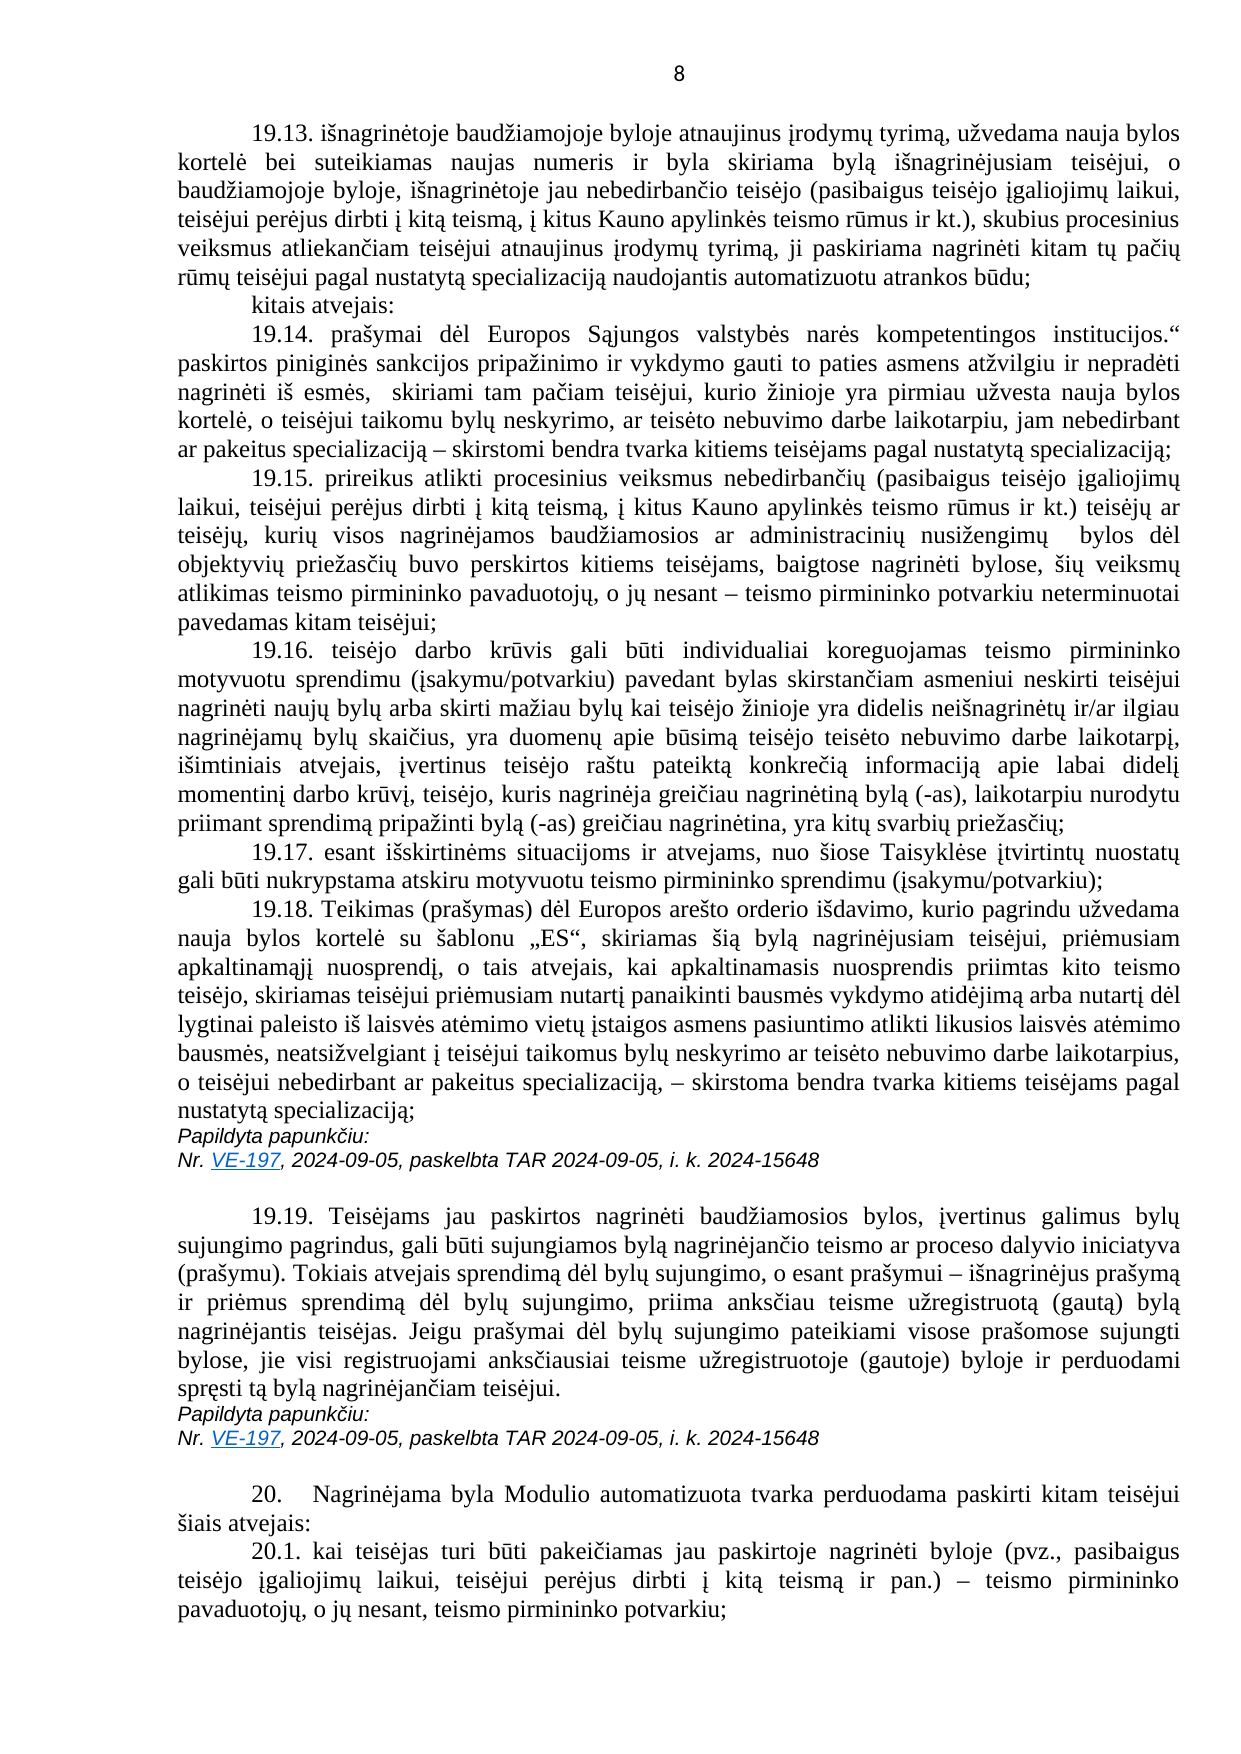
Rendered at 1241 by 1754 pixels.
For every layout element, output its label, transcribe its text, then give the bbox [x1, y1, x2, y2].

text 20. Nagrinėjama byla Modulio automatizuota tvarka perduodama paskirti kitam teisėjui šiais atvejais: [177, 1479, 1181, 1536]
text 19.15. prireikus atlikti procesinius veiksmus nebedirbančių (pasibaigus teisėjo įgaliojimų laikui, teisėjui perėjus dirbti į kitą teismą, į kitus Kauno apylinkės teismo rūmus ir kt.) teisėjų ar teisėjų, kurių visos nagrinėjamos baudžiamosios ar administracinių nusižengimų bylos dėl objektyvių priežasčių buvo perskirtos kitiems teisėjams, baigtose nagrinėti bylose, šių veiksmų atlikimas teismo pirmininko pavaduotojų, o jų nesant – teismo pirmininko potvarkiu neterminuotai pavedamas kitam teisėjui; [177, 463, 1181, 636]
text Nr. VE-197, 2024-09-05, paskelbta TAR 2024-09-05, i. k. 2024-15648 [177, 1148, 1181, 1172]
text 19.16. teisėjo darbo krūvis gali būti individualiai koreguojamas teismo pirmininko motyvuotu sprendimu (įsakymu/potvarkiu) pavedant bylas skirstančiam asmeniui neskirti teisėjui nagrinėti naujų bylų arba skirti mažiau bylų kai teisėjo žinioje yra didelis neišnagrinėtų ir/ar ilgiau nagrinėjamų bylų skaičius, yra duomenų apie būsimą teisėjo teisėto nebuvimo darbe laikotarpį, išimtiniais atvejais, įvertinus teisėjo raštu pateiktą konkrečią informaciją apie labai didelį momentinį darbo krūvį, teisėjo, kuris nagrinėja greičiau nagrinėtiną bylą (-as), laikotarpiu nurodytu priimant sprendimą pripažinti bylą (-as) greičiau nagrinėtina, yra kitų svarbių priežasčių; [177, 636, 1181, 837]
text 19.13. išnagrinėtoje baudžiamojoje byloje atnaujinus įrodymų tyrimą, užvedama nauja bylos kortelė bei suteikiamas naujas numeris ir byla skiriama bylą išnagrinėjusiam teisėjui, o baudžiamojoje byloje, išnagrinėtoje jau nebedirbančio teisėjo (pasibaigus teisėjo įgaliojimų laikui, teisėjui perėjus dirbti į kitą teismą, į kitus Kauno apylinkės teismo rūmus ir kt.), skubius procesinius veiksmus atliekančiam teisėjui atnaujinus įrodymų tyrimą, ji paskiriama nagrinėti kitam tų pačių rūmų teisėjui pagal nustatytą specializaciją naudojantis automatizuotu atrankos būdu; [177, 118, 1181, 291]
text kitais atvejais: [251, 291, 1181, 319]
text 19.19. Teisėjams jau paskirtos nagrinėti baudžiamosios bylos, įvertinus galimus bylų sujungimo pagrindus, gali būti sujungiamos bylą nagrinėjančio teismo ar proceso dalyvio iniciatyva (prašymu). Tokiais atvejais sprendimą dėl bylų sujungimo, o esant prašymui – išnagrinėjus prašymą ir priėmus sprendimą dėl bylų sujungimo, priima anksčiau teisme užregistruotą (gautą) bylą nagrinėjantis teisėjas. Jeigu prašymai dėl bylų sujungimo pateikiami visose prašomose sujungti bylose, jie visi registruojami anksčiausiai teisme užregistruotoje (gautoje) byloje ir perduodami spręsti tą bylą nagrinėjančiam teisėjui. [177, 1201, 1181, 1402]
text 19.18. Teikimas (prašymas) dėl Europos arešto orderio išdavimo, kurio pagrindu užvedama nauja bylos kortelė su šablonu „ES“, skiriamas šią bylą nagrinėjusiam teisėjui, priėmusiam apkaltinamąjį nuosprendį, o tais atvejais, kai apkaltinamasis nuosprendis priimtas kito teismo teisėjo, skiriamas teisėjui priėmusiam nutartį panaikinti bausmės vykdymo atidėjimą arba nutartį dėl lygtinai paleisto iš laisvės atėmimo vietų įstaigos asmens pasiuntimo atlikti likusios laisvės atėmimo bausmės, neatsižvelgiant į teisėjui taikomus bylų neskyrimo ar teisėto nebuvimo darbe laikotarpius, o teisėjui nebedirbant ar pakeitus specializaciją, – skirstoma bendra tvarka kitiems teisėjams pagal nustatytą specializaciją; [177, 894, 1181, 1124]
text Papildyta papunkčiu: [177, 1402, 1181, 1426]
text Papildyta papunkčiu: [177, 1124, 1181, 1148]
text Nr. VE-197, 2024-09-05, paskelbta TAR 2024-09-05, i. k. 2024-15648 [177, 1426, 1181, 1450]
text 20.1. kai teisėjas turi būti pakeičiamas jau paskirtoje nagrinėti byloje (pvz., pasibaigus teisėjo įgaliojimų laikui, teisėjui perėjus dirbti į kitą teismą ir pan.) – teismo pirmininko pavaduotojų, o jų nesant, teismo pirmininko potvarkiu; [177, 1536, 1181, 1623]
text 19.17. esant išskirtinėms situacijoms ir atvejams, nuo šiose Taisyklėse įtvirtintų nuostatų gali būti nukrypstama atskiru motyvuotu teismo pirmininko sprendimu (įsakymu/potvarkiu); [177, 837, 1181, 894]
text 19.14. prašymai dėl Europos Sąjungos valstybės narės kompetentingos institucijos.“ paskirtos piniginės sankcijos pripažinimo ir vykdymo gauti to paties asmens atžvilgiu ir nepradėti nagrinėti iš esmės, skiriami tam pačiam teisėjui, kurio žinioje yra pirmiau užvesta nauja bylos kortelė, o teisėjui taikomu bylų neskyrimo, ar teisėto nebuvimo darbe laikotarpiu, jam nebedirbant ar pakeitus specializaciją – skirstomi bendra tvarka kitiems teisėjams pagal nustatytą specializaciją; [177, 319, 1181, 463]
